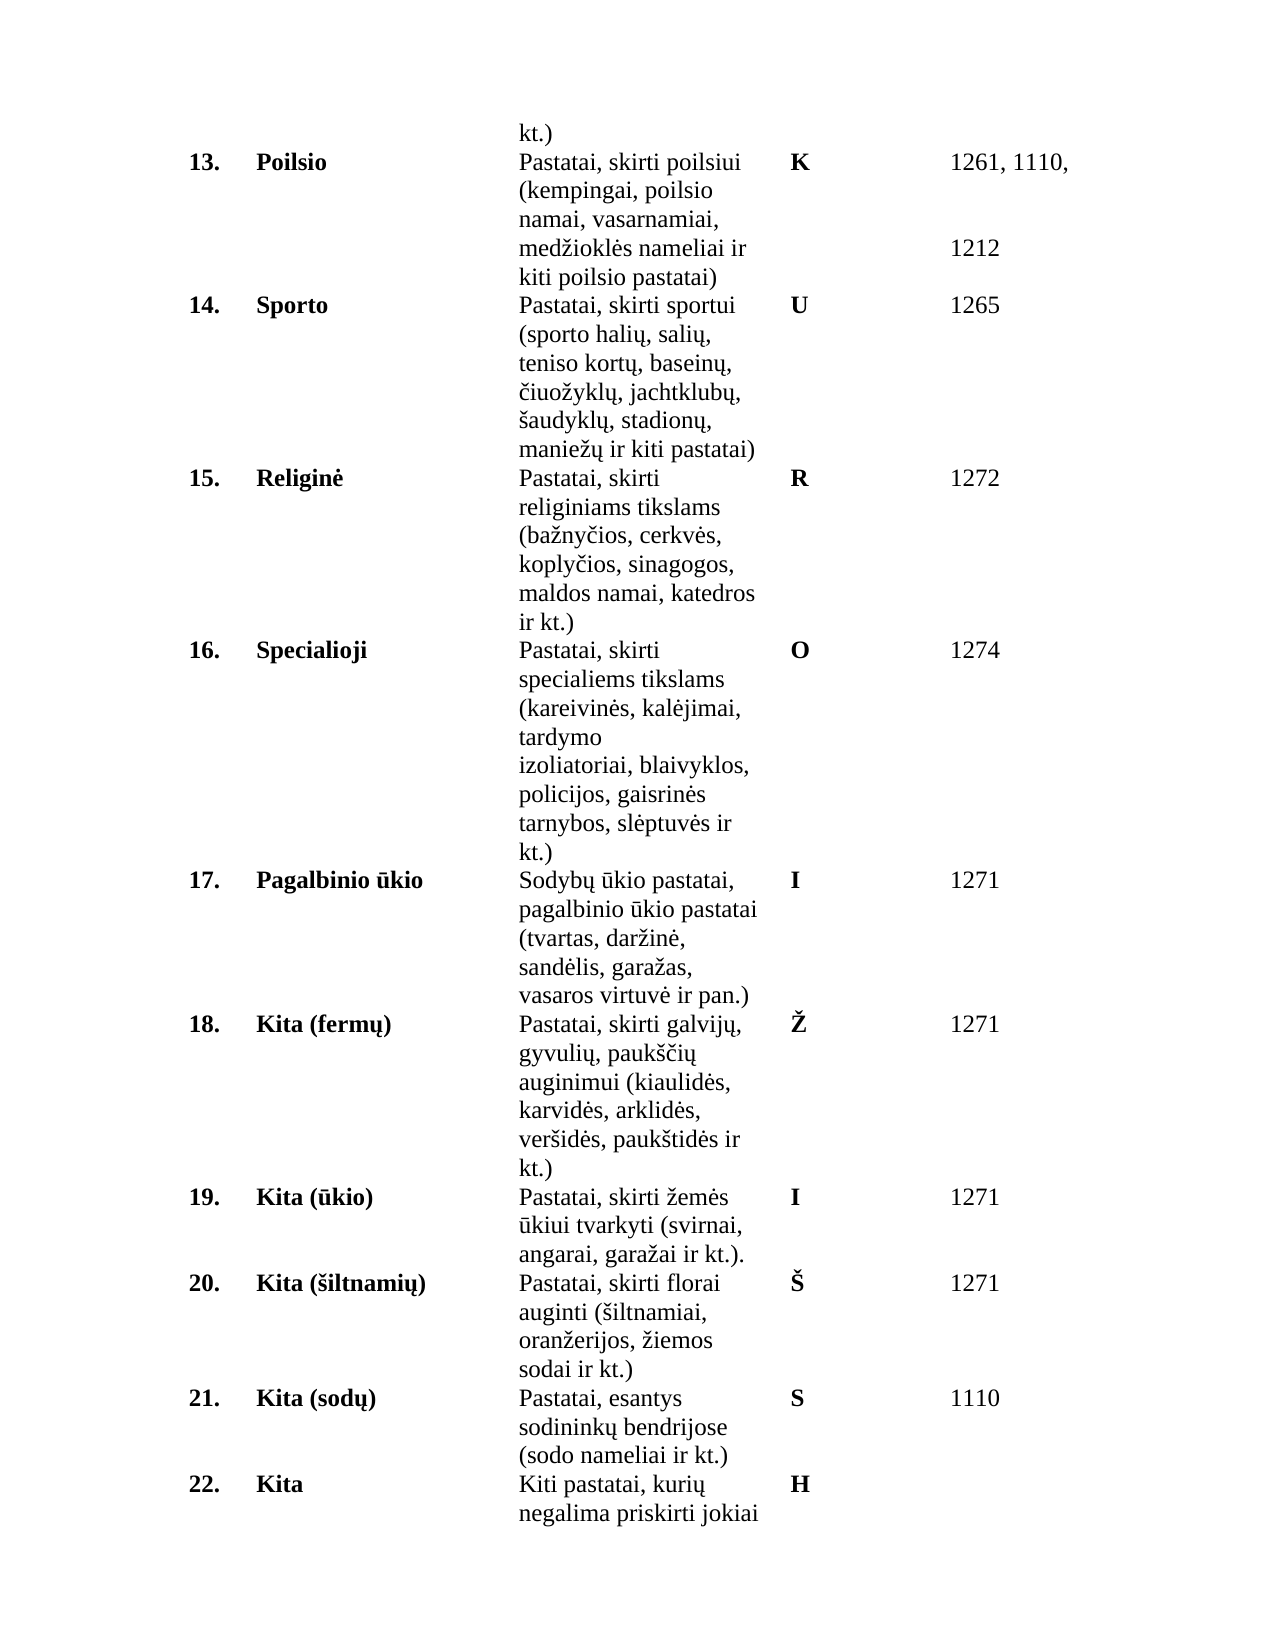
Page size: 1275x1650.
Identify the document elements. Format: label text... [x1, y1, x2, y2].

table_cell izoliatoriai, blaivyklos, policijos, gaisrinės tarnybos, slėptuvės ir kt.) [507, 751, 779, 866]
table_cell [177, 952, 245, 1009]
table_cell Kita [245, 1469, 507, 1527]
table_cell 1261, 1110, [939, 147, 1099, 233]
table_cell H [779, 1469, 938, 1527]
table_cell [245, 377, 507, 463]
table_cell [245, 1096, 507, 1182]
table_cell 1271 [939, 866, 1099, 952]
table_cell [939, 952, 1099, 1009]
table_cell Pastatai, skirti florai auginti (šiltnamiai, oranžerijos, žiemos sodai ir kt.) [507, 1268, 779, 1383]
table_cell Pastatai, skirti specialiems tikslams (kareivinės, kalėjimai, tardymo [507, 636, 779, 751]
table_cell [779, 233, 938, 291]
table_cell 21. [177, 1383, 245, 1469]
table_cell K [779, 147, 938, 233]
table_cell 17. [177, 866, 245, 952]
table_cell Pastatai, skirti galvijų, gyvulių, paukščių auginimui (kiaulidės, [507, 1009, 779, 1096]
table_cell medžioklės nameliai ir kiti poilsio pastatai) [507, 233, 779, 291]
table_cell Pastatai, esantys sodininkų bendrijose (sodo nameliai ir kt.) [507, 1383, 779, 1469]
table_cell Pastatai, skirti žemės ūkiui tvarkyti (svirnai, angarai, garažai ir kt.). [507, 1182, 779, 1268]
table_cell U [779, 291, 938, 377]
table_cell 19. [177, 1182, 245, 1268]
table_cell 15. [177, 463, 245, 492]
table_cell [177, 377, 245, 463]
table_cell Sporto [245, 291, 507, 377]
table_cell I [779, 866, 938, 952]
table_cell [939, 492, 1099, 636]
table_cell [177, 118, 245, 147]
table_cell Š [779, 1268, 938, 1383]
table_cell kt.) [507, 118, 779, 147]
table_cell [939, 118, 1099, 147]
table_cell Ž [779, 1009, 938, 1096]
table_cell [779, 492, 938, 636]
table_cell karvidės, arklidės, veršidės, paukštidės ir kt.) [507, 1096, 779, 1182]
table_cell 20. [177, 1268, 245, 1383]
table_cell [245, 118, 507, 147]
table_cell Religinė [245, 463, 507, 636]
table_cell 22. [177, 1469, 245, 1527]
table_cell 13. [177, 147, 245, 233]
table_cell I [779, 1182, 938, 1268]
table_cell 1274 [939, 636, 1099, 751]
table_cell [779, 751, 938, 866]
table_cell [177, 1096, 245, 1182]
table_cell [939, 377, 1099, 463]
table_cell [177, 233, 245, 291]
table_cell [939, 751, 1099, 866]
table_cell Kita (fermų) [245, 1009, 507, 1096]
table_cell Kita (ūkio) [245, 1182, 507, 1268]
table_cell Poilsio [245, 147, 507, 233]
table_cell [779, 377, 938, 463]
table_cell Pagalbinio ūkio [245, 866, 507, 952]
table_cell Kita (sodų) [245, 1383, 507, 1469]
table_cell [245, 751, 507, 866]
table_cell Sodybų ūkio pastatai, pagalbinio ūkio pastatai (tvartas, daržinė, [507, 866, 779, 952]
table_cell [779, 118, 938, 147]
table_cell sandėlis, garažas, vasaros virtuvė ir pan.) [507, 952, 779, 1009]
table_cell 16. [177, 636, 245, 751]
table_cell O [779, 636, 938, 751]
table_cell [245, 233, 507, 291]
table_cell Kiti pastatai, kurių negalima priskirti jokiai [507, 1469, 779, 1527]
table_cell 1265 [939, 291, 1099, 377]
table_cell 18. [177, 1009, 245, 1096]
table_cell [939, 1096, 1099, 1182]
table_cell [177, 492, 245, 636]
table_cell [779, 952, 938, 1009]
table_cell [245, 952, 507, 1009]
table_cell S [779, 1383, 938, 1469]
table_cell [779, 1096, 938, 1182]
table_cell 1271 [939, 1182, 1099, 1268]
table_cell Pastatai, skirti sportui (sporto halių, salių, teniso kortų, baseinų, [507, 291, 779, 377]
table_cell 1110 [939, 1383, 1099, 1469]
table_cell R [779, 463, 938, 492]
table_cell čiuožyklų, jachtklubų, šaudyklų, stadionų, maniežų ir kiti pastatai) [507, 377, 779, 463]
table_cell 14. [177, 291, 245, 377]
table_cell Kita (šiltnamių) [245, 1268, 507, 1383]
table_cell 1271 [939, 1268, 1099, 1383]
table_cell [177, 751, 245, 866]
table_cell [939, 1469, 1099, 1527]
table_cell 1271 [939, 1009, 1099, 1096]
table_cell 1212 [939, 233, 1099, 291]
table_cell Specialioji [245, 636, 507, 751]
table_cell 1272 [939, 463, 1099, 492]
table_cell Pastatai, skirti poilsiui (kempingai, poilsio namai, vasarnamiai, [507, 147, 779, 233]
table_cell Pastatai, skirti religiniams tikslams (bažnyčios, cerkvės, koplyčios, sinagogos, maldos namai, katedros ir kt.) [507, 463, 779, 636]
